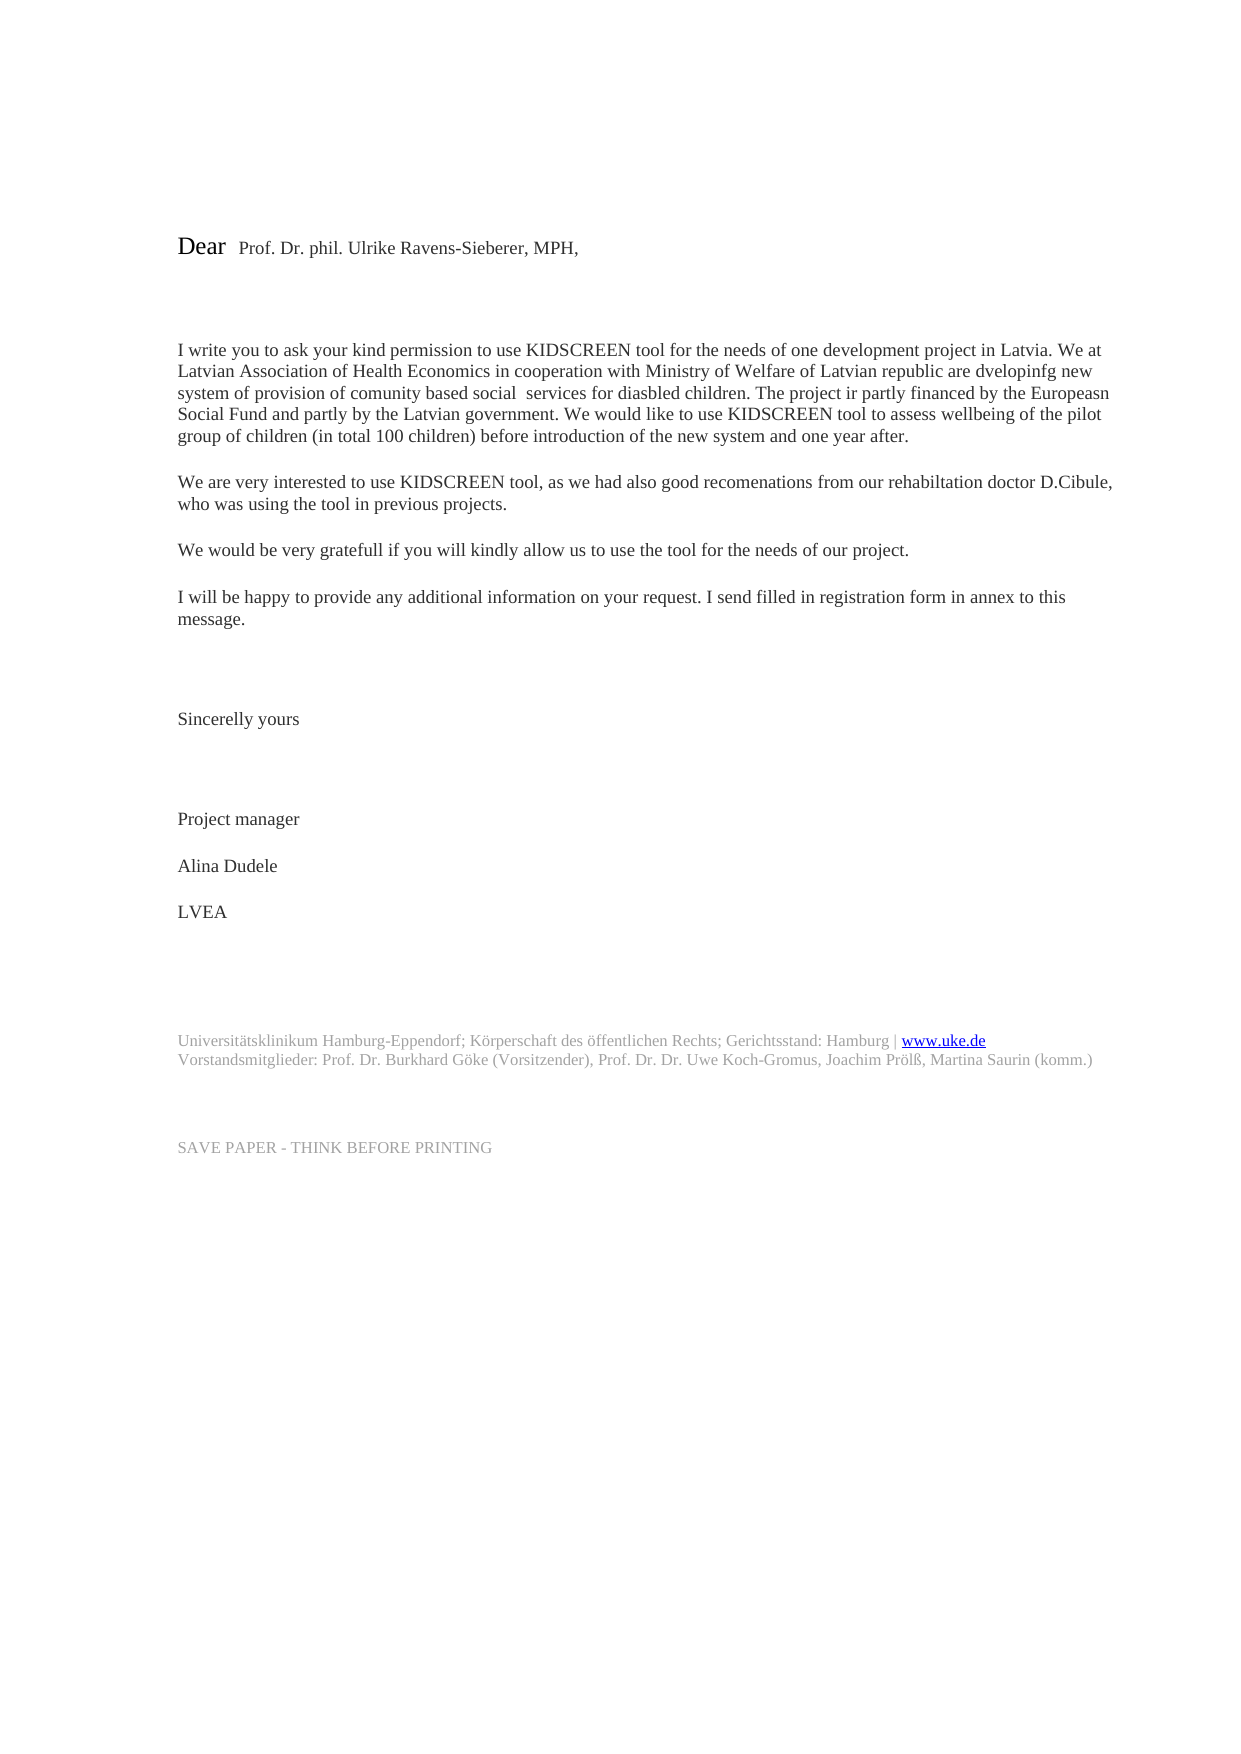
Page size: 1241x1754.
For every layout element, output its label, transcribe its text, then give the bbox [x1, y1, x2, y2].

text Project manager [177, 808, 1122, 830]
text Universitätsklinikum Hamburg-Eppendorf; Körperschaft des öffentlichen Rechts; Gerichtsstand: Hamburg | www.uke.de Vorstandsmitglieder: Prof. Dr. Burkhard Göke (Vorsitzender), Prof. Dr. Dr. Uwe Koch-Gromus, Joachim Prölß, Martina Saurin (komm.) [177, 1030, 1122, 1069]
text Sincerelly yours [177, 708, 1122, 729]
text Alina Dudele [177, 855, 1122, 876]
text LVEA [177, 901, 1122, 923]
text I write you to ask your kind permission to use KIDSCREEN tool for the needs of one development project in Latvia. We at Latvian Association of Health Economics in cooperation with Ministry of Welfare of Latvian republic are dvelopinfg new system of provision of comunity based social services for diasbled children. The project ir partly financed by the Europeasn Social Fund and partly by the Latvian government. We would like to use KIDSCREEN tool to assess wellbeing of the pilot group of children (in total 100 children) before introduction of the new system and one year after. [177, 338, 1122, 446]
text SAVE PAPER - THINK BEFORE PRINTING [177, 1138, 1122, 1157]
text Dear Prof. Dr. phil. Ulrike Ravens-Sieberer, MPH, [177, 231, 1122, 260]
text We are very interested to use KIDSCREEN tool, as we had also good recomenations from our rehabiltation doctor D.Cibule, who was using the tool in previous projects. [177, 471, 1122, 514]
text We would be very gratefull if you will kindly allow us to use the tool for the needs of our project. [177, 539, 1122, 561]
text I will be happy to provide any additional information on your request. I send filled in registration form in annex to this message. [177, 586, 1122, 629]
